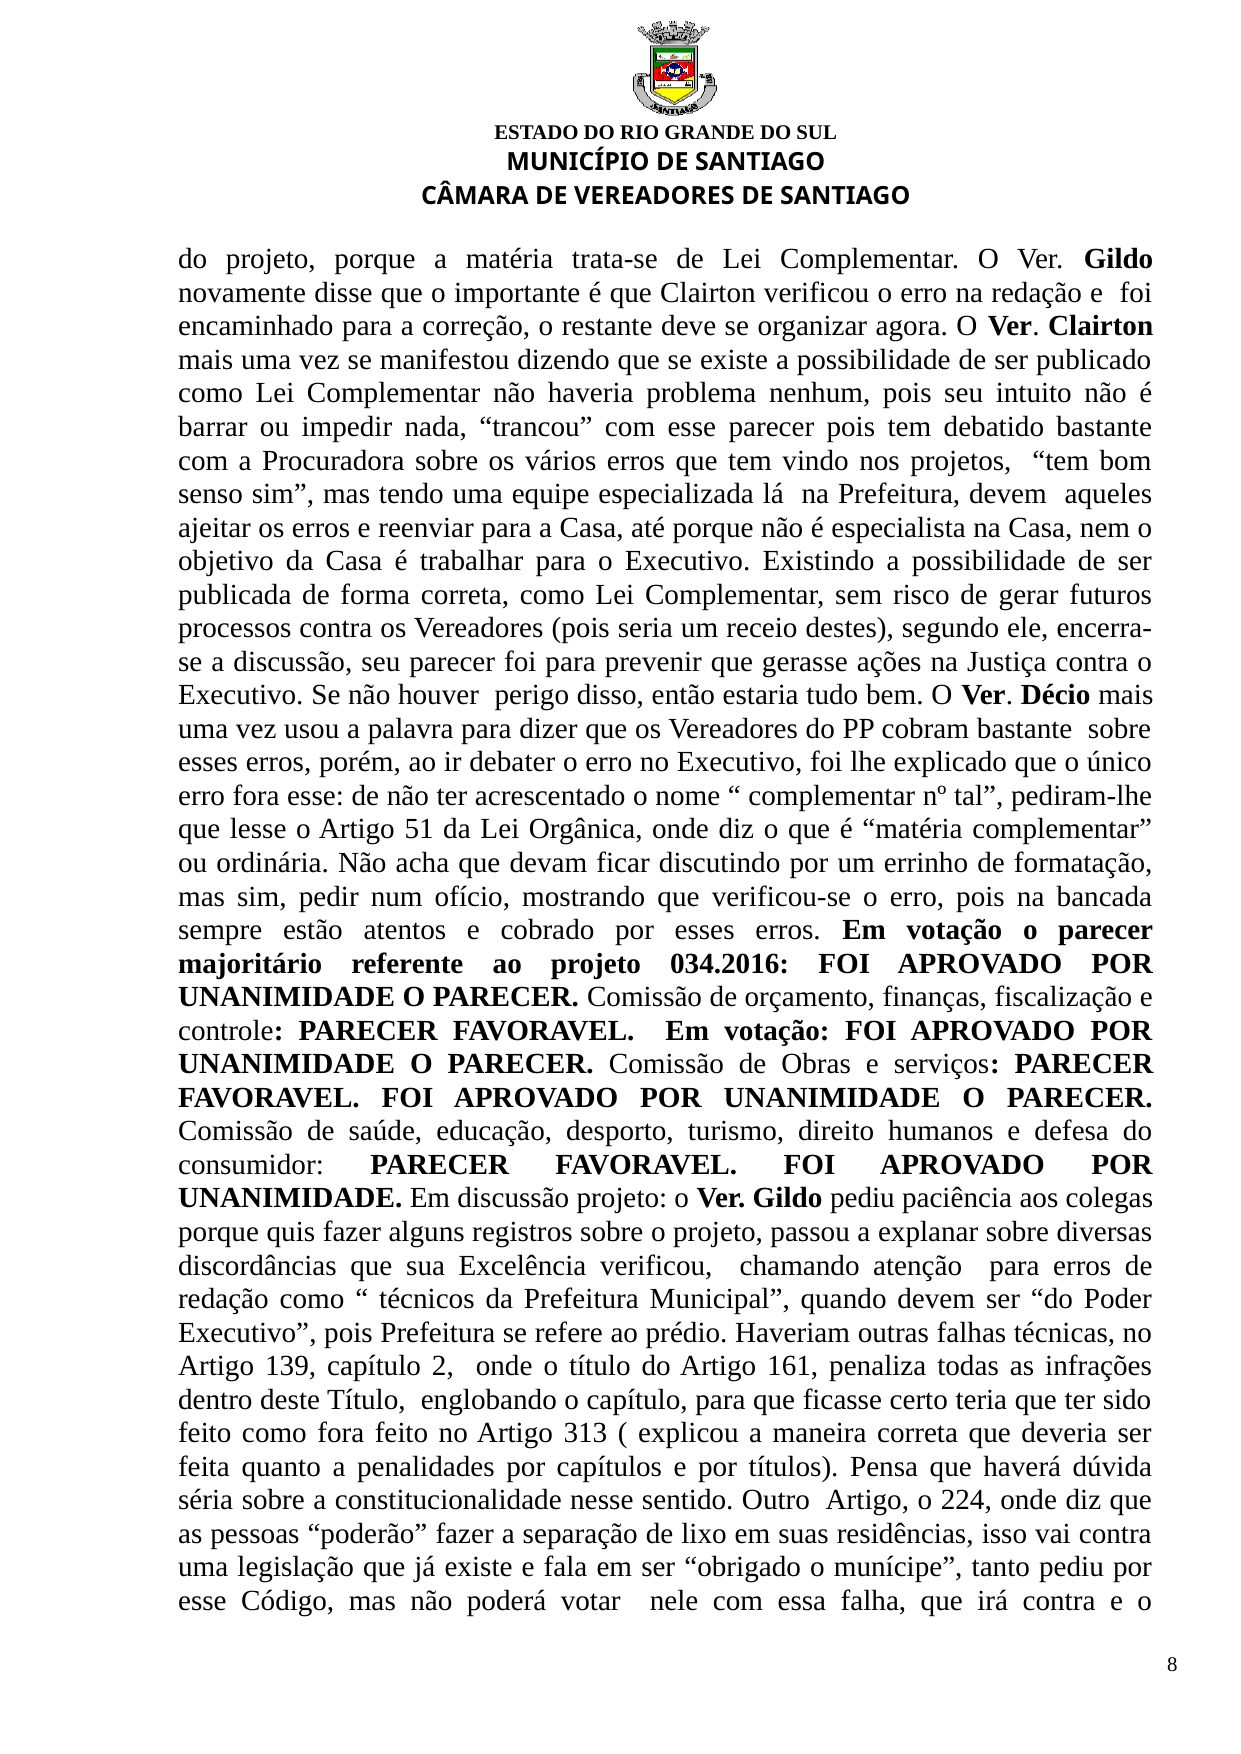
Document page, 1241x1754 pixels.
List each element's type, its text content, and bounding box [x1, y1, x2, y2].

list do projeto, porque a matéria trata-se de Lei Complementar. O Ver. Gildo novamente disse que o importante é que Clairton verificou o erro na redação e foi encaminhado para a correção, o restante deve se organizar agora. O Ver. Clairton mais uma vez se manifestou dizendo que se existe a possibilidade de ser publicado como Lei Complementar não haveria problema nenhum, pois seu intuito não é barrar ou impedir nada, “trancou” com esse parecer pois tem debatido bastante com a Procuradora sobre os vários erros que tem vindo nos projetos, “tem bom senso sim”, mas tendo uma equipe especializada lá na Prefeitura, devem aqueles ajeitar os erros e reenviar para a Casa, até porque não é especialista na Casa, nem o objetivo da Casa é trabalhar para o Executivo. Existindo a possibilidade de ser publicada de forma correta, como Lei Complementar, sem risco de gerar futuros processos contra os Vereadores (pois seria um receio destes), segundo ele, encerra-se a discussão, seu parecer foi para prevenir que gerasse ações na Justiça contra o Executivo. Se não houver perigo disso, então estaria tudo bem. O Ver. Décio mais uma vez usou a palavra para dizer que os Vereadores do PP cobram bastante sobre esses erros, porém, ao ir debater o erro no Executivo, foi lhe explicado que o único erro fora esse: de não ter acrescentado o nome “ complementar nº tal”, pediram-lhe que lesse o Artigo 51 da Lei Orgânica, onde diz o que é “matéria complementar” ou ordinária. Não acha que devam ficar discutindo por um errinho de formatação, mas sim, pedir num ofício, mostrando que verificou-se o erro, pois na bancada sempre estão atentos e cobrado por esses erros. Em votação o parecer majoritário referente ao projeto 034.2016: FOI APROVADO POR UNANIMIDADE O PARECER. Comissão de orçamento, finanças, fiscalização e controle: PARECER FAVORAVEL. Em votação: FOI APROVADO POR UNANIMIDADE O PARECER. Comissão de Obras e serviços: PARECER FAVORAVEL. FOI APROVADO POR UNANIMIDADE O PARECER. Comissão de saúde, educação, desporto, turismo, direito humanos e defesa do consumidor: PARECER FAVORAVEL. FOI APROVADO POR UNANIMIDADE. Em discussão projeto: o Ver. Gildo pediu paciência aos colegas porque quis fazer alguns registros sobre o projeto, passou a explanar sobre diversas discordâncias que sua Excelência verificou, chamando atenção para erros de redação como “ técnicos da Prefeitura Municipal”, quando devem ser “do Poder Executivo”, pois Prefeitura se refere ao prédio. Haveriam outras falhas técnicas, no Artigo 139, capítulo 2, onde o título do Artigo 161, penaliza todas as infrações dentro deste Título, englobando o capítulo, para que ficasse certo teria que ter sido feito como fora feito no Artigo 313 ( explicou a maneira correta que deveria ser feita quanto a penalidades por capítulos e por títulos). Pensa que haverá dúvida séria sobre a constitucionalidade nesse sentido. Outro Artigo, o 224, onde diz que as pessoas “poderão” fazer a separação de lixo em suas residências, isso vai contra uma legislação que já existe e fala em ser “obrigado o munícipe”, tanto pediu por esse Código, mas não poderá votar nele com essa falha, que irá contra e o [178, 241, 1153, 1617]
